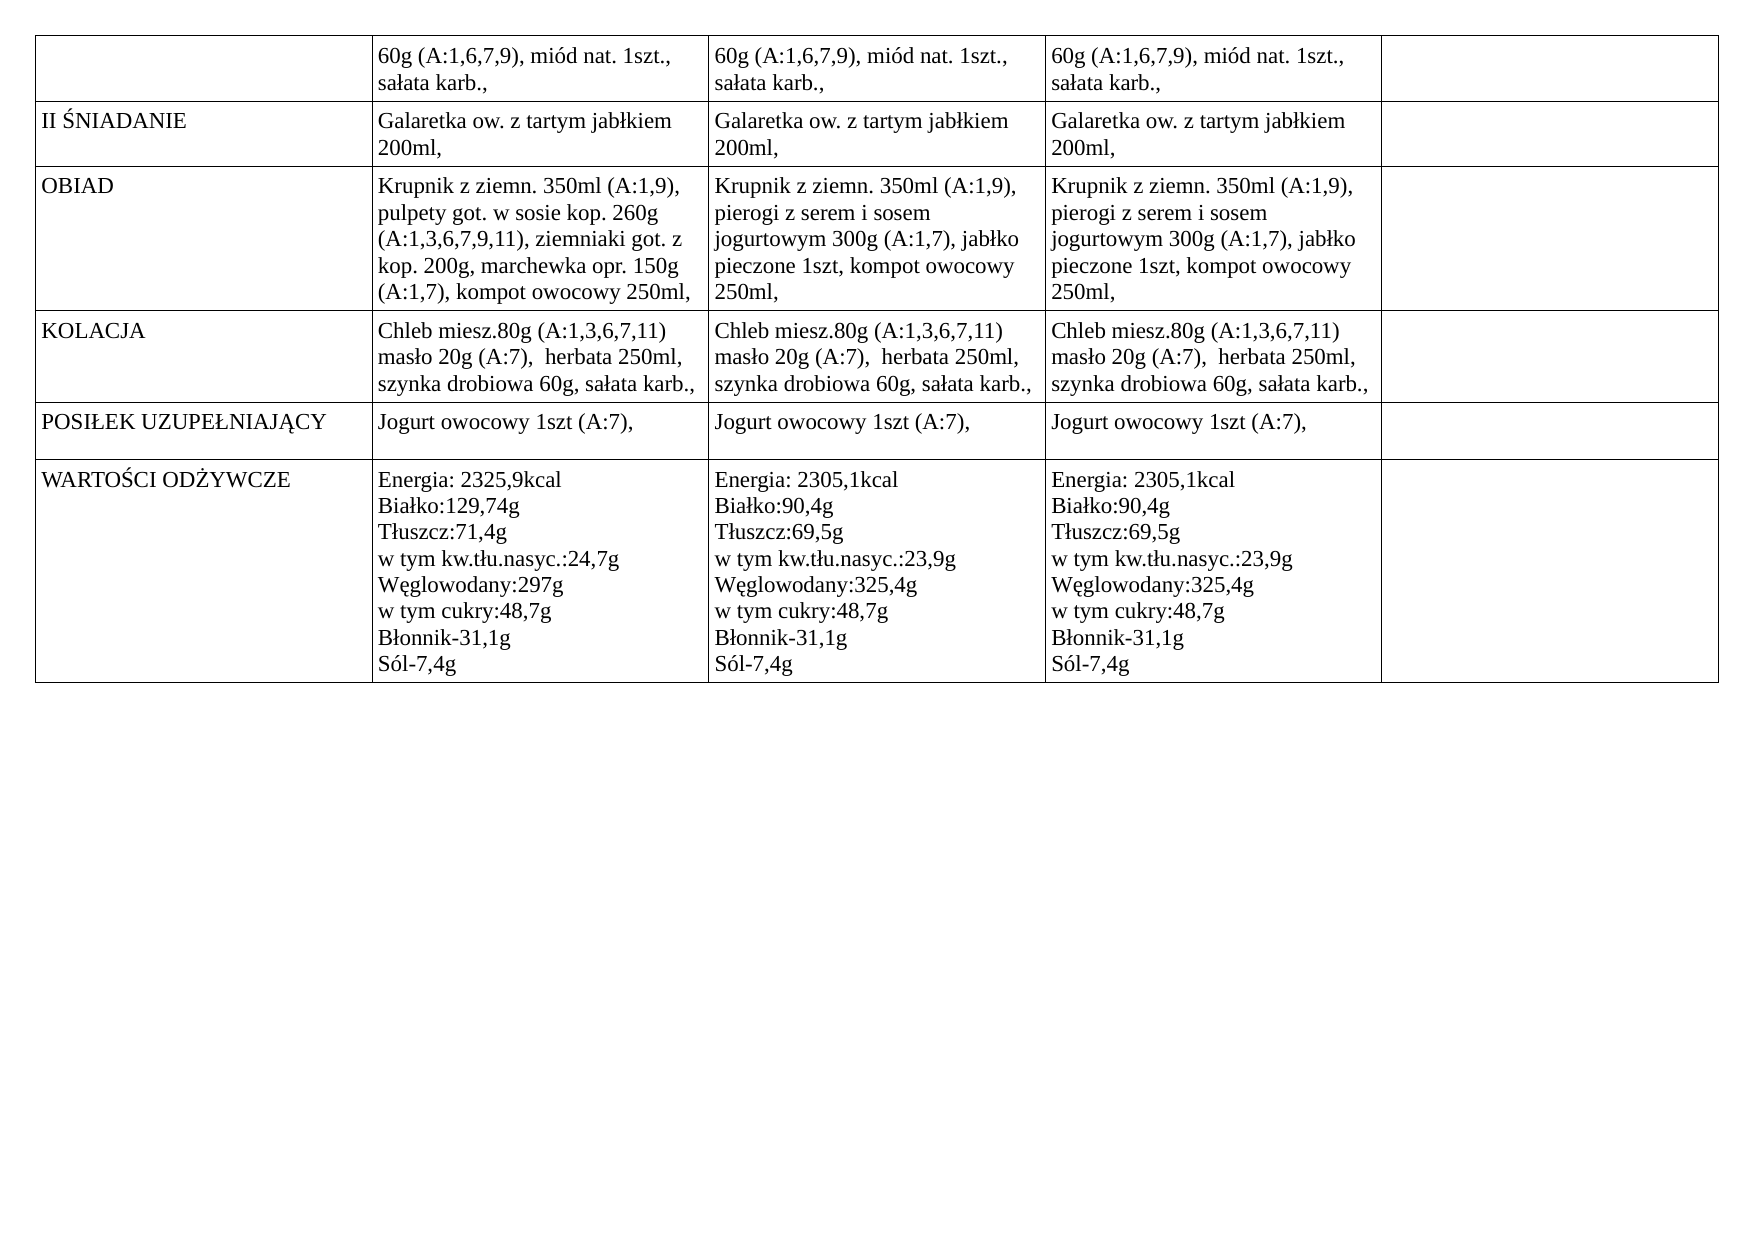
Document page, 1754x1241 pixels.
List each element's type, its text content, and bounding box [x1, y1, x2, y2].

table_cell Krupnik z ziemn. 350ml (A:1,9), pierogi z serem i sosem jogurtowym 300g (A:1,7), jabłko pieczone 1szt, kompot owocowy 250ml, [709, 167, 1045, 310]
table_cell [1382, 403, 1718, 459]
table_cell II ŚNIADANIE [36, 102, 372, 166]
table_cell [1382, 460, 1718, 682]
table_cell 60g (A:1,6,7,9), miód nat. 1szt., sałata karb., [709, 36, 1045, 101]
table_cell Chleb miesz.80g (A:1,3,6,7,11) masło 20g (A:7), herbata 250ml, szynka drobiowa 60g, sałata karb., [1046, 311, 1381, 402]
table_cell [1382, 36, 1718, 101]
table_cell Energia: 2325,9kcal Białko:129,74g Tłuszcz:71,4g w tym kw.tłu.nasyc.:24,7g Węglowodany:297g w tym cukry:48,7g Błonnik-31,1g Sól-7,4g [373, 460, 708, 682]
table_cell WARTOŚCI ODŻYWCZE [36, 460, 372, 682]
table_cell POSIŁEK UZUPEŁNIAJĄCY [36, 403, 372, 459]
table_cell KOLACJA [36, 311, 372, 402]
table_cell Chleb miesz.80g (A:1,3,6,7,11) masło 20g (A:7), herbata 250ml, szynka drobiowa 60g, sałata karb., [373, 311, 708, 402]
table_cell 60g (A:1,6,7,9), miód nat. 1szt., sałata karb., [1046, 36, 1381, 101]
table_cell Jogurt owocowy 1szt (A:7), [709, 403, 1045, 459]
table_cell Krupnik z ziemn. 350ml (A:1,9), pulpety got. w sosie kop. 260g (A:1,3,6,7,9,11), ziemniaki got. z kop. 200g, marchewka opr. 150g (A:1,7), kompot owocowy 250ml, [373, 167, 708, 310]
table_cell [1382, 102, 1718, 166]
table_cell Energia: 2305,1kcal Białko:90,4g Tłuszcz:69,5g w tym kw.tłu.nasyc.:23,9g Węglowodany:325,4g w tym cukry:48,7g Błonnik-31,1g Sól-7,4g [709, 460, 1045, 682]
table_cell Jogurt owocowy 1szt (A:7), [373, 403, 708, 459]
table_cell Krupnik z ziemn. 350ml (A:1,9), pierogi z serem i sosem jogurtowym 300g (A:1,7), jabłko pieczone 1szt, kompot owocowy 250ml, [1046, 167, 1381, 310]
table_cell Jogurt owocowy 1szt (A:7), [1046, 403, 1381, 459]
table_cell OBIAD [36, 167, 372, 310]
table_cell [36, 36, 372, 101]
table_cell Chleb miesz.80g (A:1,3,6,7,11) masło 20g (A:7), herbata 250ml, szynka drobiowa 60g, sałata karb., [709, 311, 1045, 402]
table_cell Galaretka ow. z tartym jabłkiem 200ml, [1046, 102, 1381, 166]
table_cell Galaretka ow. z tartym jabłkiem 200ml, [373, 102, 708, 166]
table_cell Galaretka ow. z tartym jabłkiem 200ml, [709, 102, 1045, 166]
table_cell [1382, 311, 1718, 402]
table_cell Energia: 2305,1kcal Białko:90,4g Tłuszcz:69,5g w tym kw.tłu.nasyc.:23,9g Węglowodany:325,4g w tym cukry:48,7g Błonnik-31,1g Sól-7,4g [1046, 460, 1381, 682]
table_cell 60g (A:1,6,7,9), miód nat. 1szt., sałata karb., [373, 36, 708, 101]
table_cell [1382, 167, 1718, 310]
